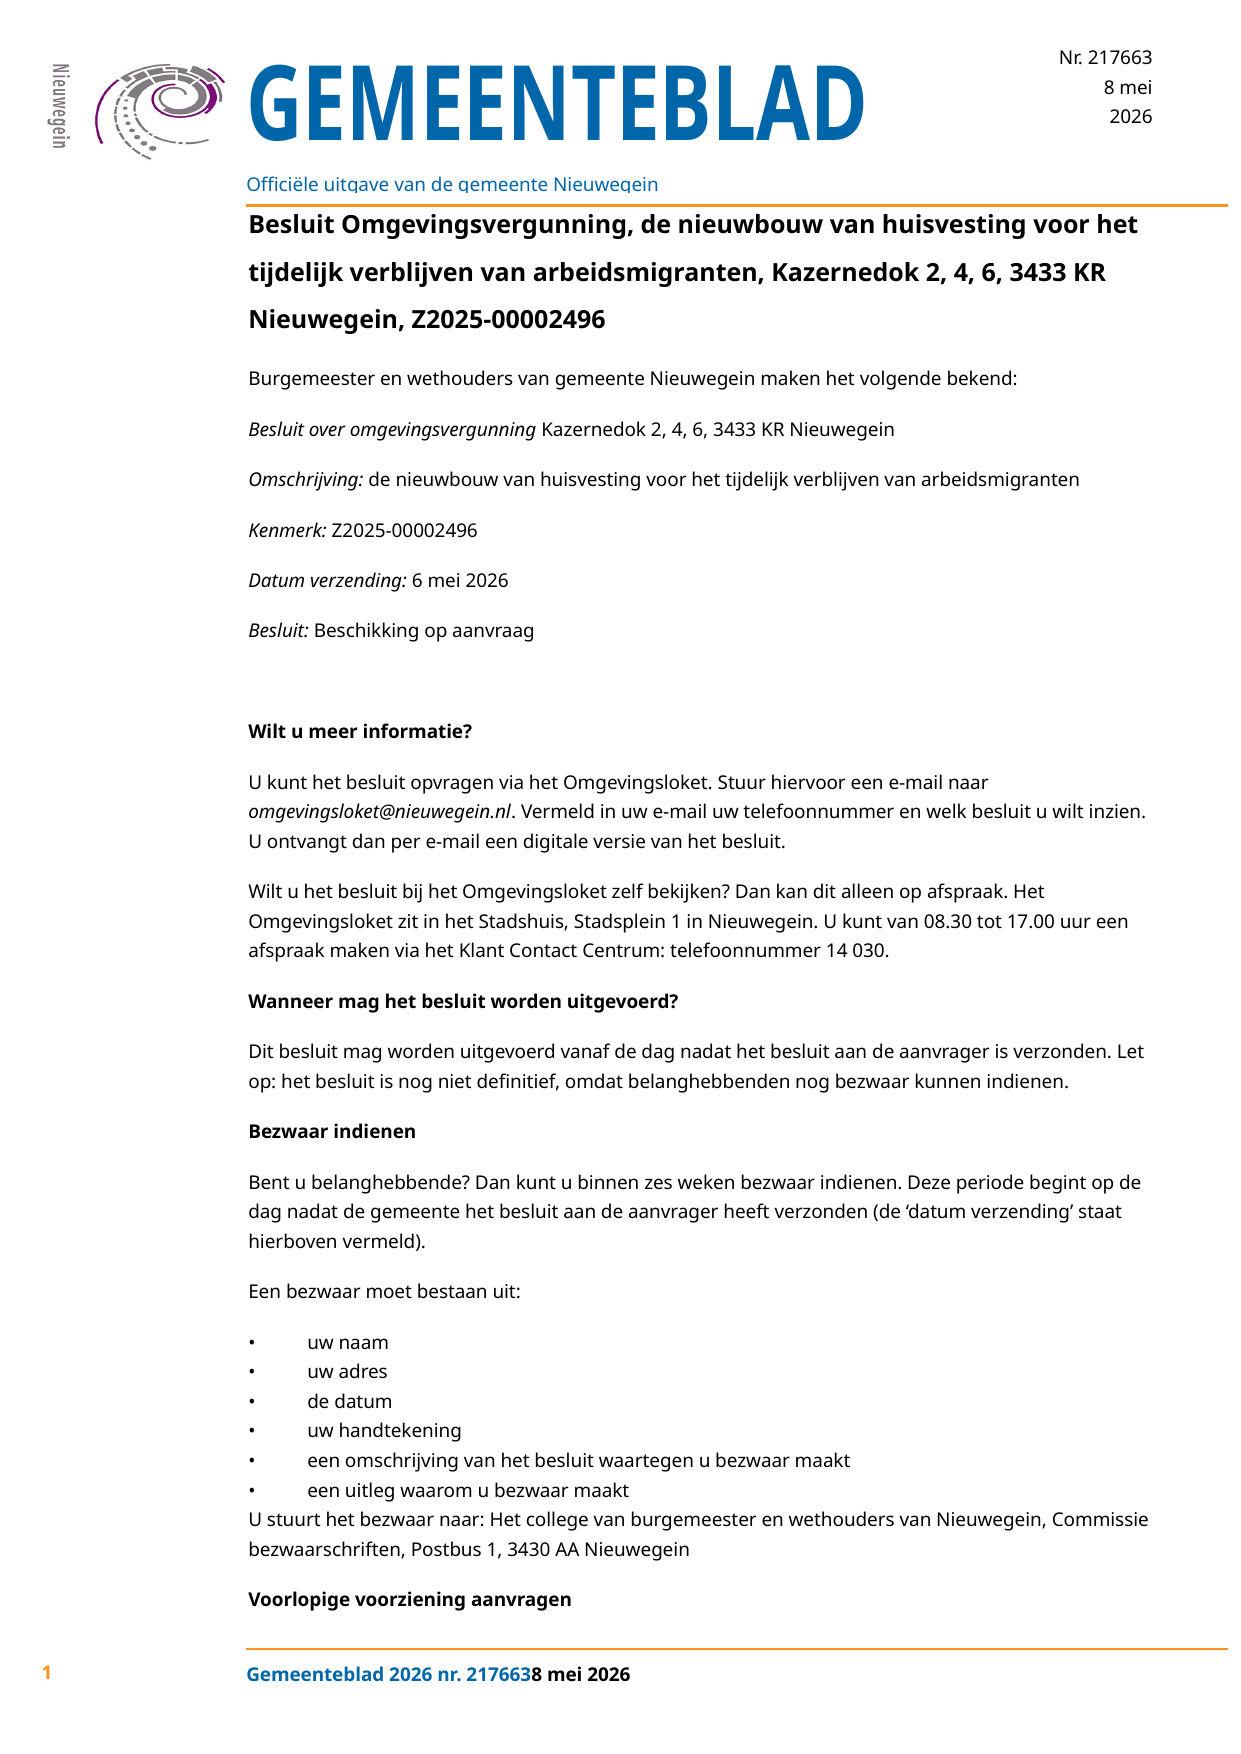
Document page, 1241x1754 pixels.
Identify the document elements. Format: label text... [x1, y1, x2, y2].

text Wilt u het besluit bij het Omgevingsloket zelf bekijken? Dan kan dit alleen op afspraak. Het Omgevingsloket zit in het Stadshuis, Stadsplein 1 in Nieuwegein. U kunt van 08.30 tot 17.00 uur een afspraak maken via het Klant Contact Centrum: telefoonnummer 14 030. [248, 878, 1152, 963]
list een uitleg waarom u bezwaar maakt [248, 1477, 1152, 1502]
text U kunt het besluit opvragen via het Omgevingsloket. Stuur hiervoor een e-mail naar omgevingsloket@nieuwegein.nl. Vermeld in uw e-mail uw telefoonnummer en welk besluit u wilt inzien. U ontvangt dan per e-mail een digitale versie van het besluit. [248, 769, 1152, 854]
list uw adres [248, 1358, 1152, 1384]
text Wilt u meer informatie? [248, 718, 1152, 744]
text U stuurt het bezwaar naar: Het college van burgemeester en wethouders van Nieuwegein, Commissie bezwaarschriften, Postbus 1, 3430 AA Nieuwegein [248, 1506, 1152, 1562]
text Kenmerk: Z2025-00002496 [248, 517, 1152, 542]
text Bezwaar indienen [248, 1118, 1152, 1144]
text Bent u belanghebbende? Dan kunt u binnen zes weken bezwaar indienen. Deze periode begint op de dag nadat de gemeente het besluit aan de aanvrager heeft verzonden (de ‘datum verzending’ staat hierboven vermeld). [248, 1169, 1152, 1254]
list uw handtekening [248, 1418, 1152, 1443]
list een omschrijving van het besluit waartegen u bezwaar maakt [248, 1447, 1152, 1473]
text Besluit: Beschikking op aanvraag [248, 618, 1152, 643]
text Voorlopige voorziening aanvragen [248, 1586, 1152, 1612]
text Wanneer mag het besluit worden uitgevoerd? [248, 988, 1152, 1014]
text Besluit Omgevingsvergunning, de nieuwbouw van huisvesting voor het tijdelijk verblijven van arbeidsmigranten, Kazernedok 2, 4, 6, 3433 KR Nieuwegein, Z2025-00002496 [248, 207, 1152, 336]
text Burgemeester en wethouders van gemeente Nieuwegein maken het volgende bekend: [248, 366, 1152, 391]
text Omschrijving: de nieuwbouw van huisvesting voor het tijdelijk verblijven van arbeidsmigranten [248, 466, 1152, 492]
text Besluit over omgevingsvergunning Kazernedok 2, 4, 6, 3433 KR Nieuwegein [248, 416, 1152, 442]
list de datum [248, 1388, 1152, 1414]
list uw naam [248, 1329, 1152, 1354]
picture [41, 47, 231, 172]
text Een bezwaar moet bestaan uit: [248, 1278, 1152, 1304]
text Datum verzending: 6 mei 2026 [248, 567, 1152, 593]
text Dit besluit mag worden uitgevoerd vanaf de dag nadat het besluit aan de aanvrager is verzonden. Let op: het besluit is nog niet definitief, omdat belanghebbenden nog bezwaar kunnen indienen. [248, 1038, 1152, 1094]
